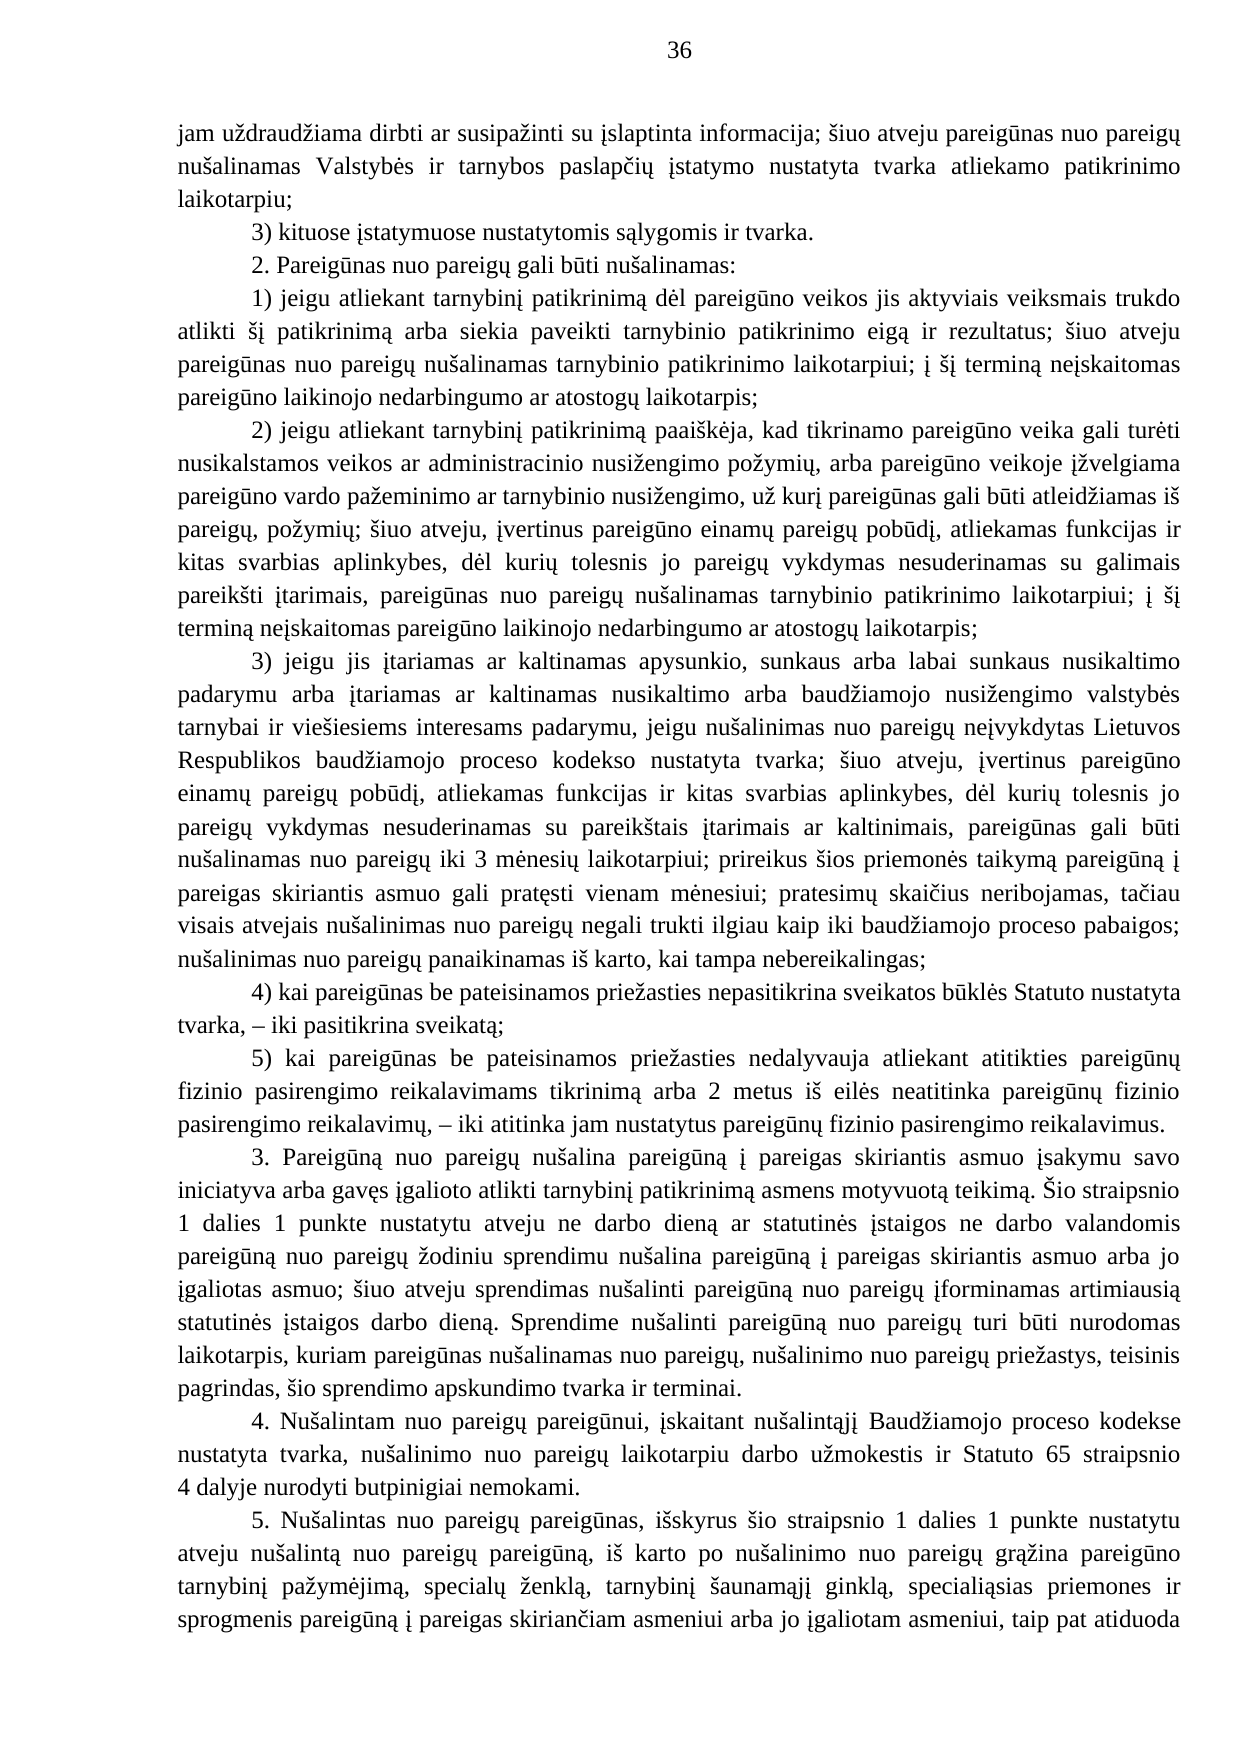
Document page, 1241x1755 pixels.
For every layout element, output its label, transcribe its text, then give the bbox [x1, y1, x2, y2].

text 4. Nušalintam nuo pareigų pareigūnui, įskaitant nušalintąjį Baudžiamojo proceso kodekse nustatyta tvarka, nušalinimo nuo pareigų laikotarpiu darbo užmokestis ir Statuto 65 straipsnio 4 dalyje nurodyti butpinigiai nemokami. [177, 1406, 1181, 1501]
text 5) kai pareigūnas be pateisinamos priežasties nedalyvauja atliekant atitikties pareigūnų fizinio pasirengimo reikalavimams tikrinimą arba 2 metus iš eilės neatitinka pareigūnų fizinio pasirengimo reikalavimų, – iki atitinka jam nustatytus pareigūnų fizinio pasirengimo reikalavimus. [177, 1043, 1181, 1137]
text 3) jeigu jis įtariamas ar kaltinamas apysunkio, sunkaus arba labai sunkaus nusikaltimo padarymu arba įtariamas ar kaltinamas nusikaltimo arba baudžiamojo nusižengimo valstybės tarnybai ir viešiesiems interesams padarymu, jeigu nušalinimas nuo pareigų neįvykdytas Lietuvos Respublikos baudžiamojo proceso kodekso nustatyta tvarka; šiuo atveju, įvertinus pareigūno einamų pareigų pobūdį, atliekamas funkcijas ir kitas svarbias aplinkybes, dėl kurių tolesnis jo pareigų vykdymas nesuderinamas su pareikštais įtarimais ar kaltinimais, pareigūnas gali būti nušalinamas nuo pareigų iki 3 mėnesių laikotarpiui; prireikus šios priemonės taikymą pareigūną į pareigas skiriantis asmuo gali pratęsti vienam mėnesiui; pratesimų skaičius neribojamas, tačiau visais atvejais nušalinimas nuo pareigų negali trukti ilgiau kaip iki baudžiamojo proceso pabaigos; nušalinimas nuo pareigų panaikinamas iš karto, kai tampa nebereikalingas; [177, 646, 1181, 972]
text jam uždraudžiama dirbti ar susipažinti su įslaptinta informacija; šiuo atveju pareigūnas nuo pareigų nušalinamas Valstybės ir tarnybos paslapčių įstatymo nustatyta tvarka atliekamo patikrinimo laikotarpiu; [177, 118, 1181, 213]
text 3. Pareigūną nuo pareigų nušalina pareigūną į pareigas skiriantis asmuo įsakymu savo iniciatyva arba gavęs įgalioto atlikti tarnybinį patikrinimą asmens motyvuotą teikimą. Šio straipsnio 1 dalies 1 punkte nustatytu atveju ne darbo dieną ar statutinės įstaigos ne darbo valandomis pareigūną nuo pareigų žodiniu sprendimu nušalina pareigūną į pareigas skiriantis asmuo arba jo įgaliotas asmuo; šiuo atveju sprendimas nušalinti pareigūną nuo pareigų įforminamas artimiausią statutinės įstaigos darbo dieną. Sprendime nušalinti pareigūną nuo pareigų turi būti nurodomas laikotarpis, kuriam pareigūnas nušalinamas nuo pareigų, nušalinimo nuo pareigų priežastys, teisinis pagrindas, šio sprendimo apskundimo tvarka ir terminai. [177, 1142, 1181, 1402]
text 4) kai pareigūnas be pateisinamos priežasties nepasitikrina sveikatos būklės Statuto nustatyta tvarka, – iki pasitikrina sveikatą; [177, 977, 1181, 1038]
text 1) jeigu atliekant tarnybinį patikrinimą dėl pareigūno veikos jis aktyviais veiksmais trukdo atlikti šį patikrinimą arba siekia paveikti tarnybinio patikrinimo eigą ir rezultatus; šiuo atveju pareigūnas nuo pareigų nušalinamas tarnybinio patikrinimo laikotarpiui; į šį terminą neįskaitomas pareigūno laikinojo nedarbingumo ar atostogų laikotarpis; [177, 283, 1181, 411]
text 5. Nušalintas nuo pareigų pareigūnas, išskyrus šio straipsnio 1 dalies 1 punkte nustatytu atveju nušalintą nuo pareigų pareigūną, iš karto po nušalinimo nuo pareigų grąžina pareigūno tarnybinį pažymėjimą, specialų ženklą, tarnybinį šaunamąjį ginklą, specialiąsias priemones ir sprogmenis pareigūną į pareigas skiriančiam asmeniui arba jo įgaliotam asmeniui, taip pat atiduoda [177, 1505, 1181, 1633]
text 3) kituose įstatymuose nustatytomis sąlygomis ir tvarka. [177, 217, 1181, 246]
text 2. Pareigūnas nuo pareigų gali būti nušalinamas: [177, 250, 1181, 279]
text 2) jeigu atliekant tarnybinį patikrinimą paaiškėja, kad tikrinamo pareigūno veika gali turėti nusikalstamos veikos ar administracinio nusižengimo požymių, arba pareigūno veikoje įžvelgiama pareigūno vardo pažeminimo ar tarnybinio nusižengimo, už kurį pareigūnas gali būti atleidžiamas iš pareigų, požymių; šiuo atveju, įvertinus pareigūno einamų pareigų pobūdį, atliekamas funkcijas ir kitas svarbias aplinkybes, dėl kurių tolesnis jo pareigų vykdymas nesuderinamas su galimais pareikšti įtarimais, pareigūnas nuo pareigų nušalinamas tarnybinio patikrinimo laikotarpiui; į šį terminą neįskaitomas pareigūno laikinojo nedarbingumo ar atostogų laikotarpis; [177, 415, 1181, 642]
